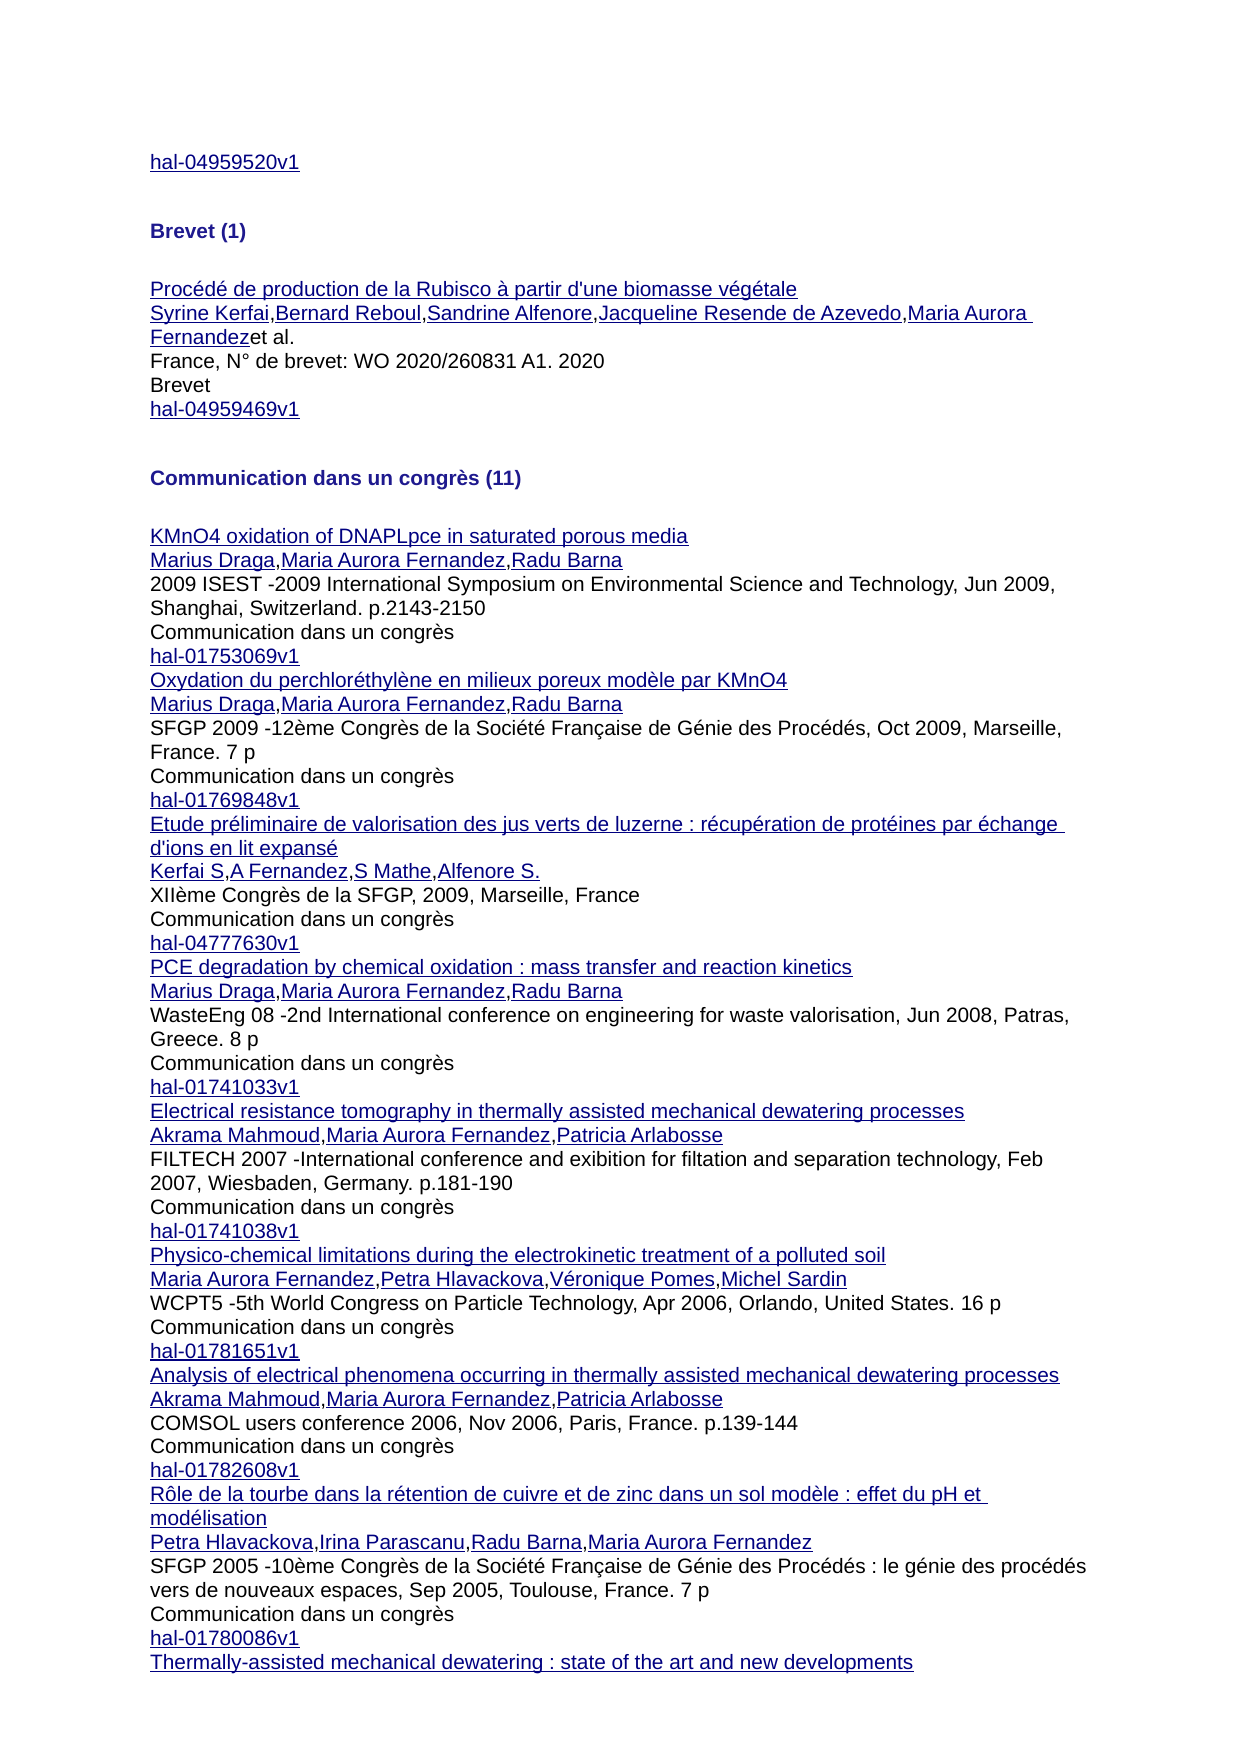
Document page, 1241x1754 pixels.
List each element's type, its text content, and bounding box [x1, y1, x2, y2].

subtitle Communication dans un congrès (11) [150, 466, 1090, 489]
table_cell Thermally-assisted mechanical dewatering : state of the art and new developments [150, 1650, 1090, 1674]
table_cell Physico-chemical limitations during the electrokinetic treatment of a polluted soil Maria Aurora Fernandez,Petra Hlavackova,Véronique Pomes,Michel Sardin WCPT5 -5th World Congress on Particle Technology, Apr 2006, Orlando, United States. 16 p Communication dans un congrès hal-01781651v1 [150, 1243, 1090, 1362]
table_cell hal-04959520v1 [150, 150, 1090, 174]
subtitle Brevet (1) [150, 219, 1090, 243]
table_cell Electrical resistance tomography in thermally assisted mechanical dewatering processes Akrama Mahmoud,Maria Aurora Fernandez,Patricia Arlabosse FILTECH 2007 -International conference and exibition for filtation and separation technology, Feb 2007, Wiesbaden, Germany. p.181-190 Communication dans un congrès hal-01741038v1 [150, 1099, 1090, 1243]
table_cell PCE degradation by chemical oxidation : mass transfer and reaction kinetics Marius Draga,Maria Aurora Fernandez,Radu Barna WasteEng 08 -2nd International conference on engineering for waste valorisation, Jun 2008, Patras, Greece. 8 p Communication dans un congrès hal-01741033v1 [150, 955, 1090, 1099]
table_cell Analysis of electrical phenomena occurring in thermally assisted mechanical dewatering processes Akrama Mahmoud,Maria Aurora Fernandez,Patricia Arlabosse COMSOL users conference 2006, Nov 2006, Paris, France. p.139-144 Communication dans un congrès hal-01782608v1 [150, 1363, 1090, 1482]
table_header KMnO4 oxidation of DNAPLpce in saturated porous media Marius Draga,Maria Aurora Fernandez,Radu Barna 2009 ISEST -2009 International Symposium on Environmental Science and Technology, Jun 2009, Shanghai, Switzerland. p.2143-2150 Communication dans un congrès hal-01753069v1 [150, 524, 1090, 668]
table_cell Rôle de la tourbe dans la rétention de cuivre et de zinc dans un sol modèle : effet du pH et modélisation Petra Hlavackova,Irina Parascanu,Radu Barna,Maria Aurora Fernandez SFGP 2005 -10ème Congrès de la Société Française de Génie des Procédés : le génie des procédés vers de nouveaux espaces, Sep 2005, Toulouse, France. 7 p Communication dans un congrès hal-01780086v1 [150, 1482, 1090, 1650]
table_cell Etude préliminaire de valorisation des jus verts de luzerne : récupération de protéines par échange d'ions en lit expansé Kerfai S,A Fernandez,S Mathe,Alfenore S. XIIème Congrès de la SFGP, 2009, Marseille, France Communication dans un congrès hal-04777630v1 [150, 811, 1090, 955]
table_header Procédé de production de la Rubisco à partir d'une biomasse végétale Syrine Kerfai,Bernard Reboul,Sandrine Alfenore,Jacqueline Resende de Azevedo,Maria Aurora Fernandezet al. France, N° de brevet: WO 2020/260831 A1. 2020 Brevet hal-04959469v1 [150, 277, 1090, 421]
table_cell Oxydation du perchloréthylène en milieux poreux modèle par KMnO4 Marius Draga,Maria Aurora Fernandez,Radu Barna SFGP 2009 -12ème Congrès de la Société Française de Génie des Procédés, Oct 2009, Marseille, France. 7 p Communication dans un congrès hal-01769848v1 [150, 668, 1090, 811]
